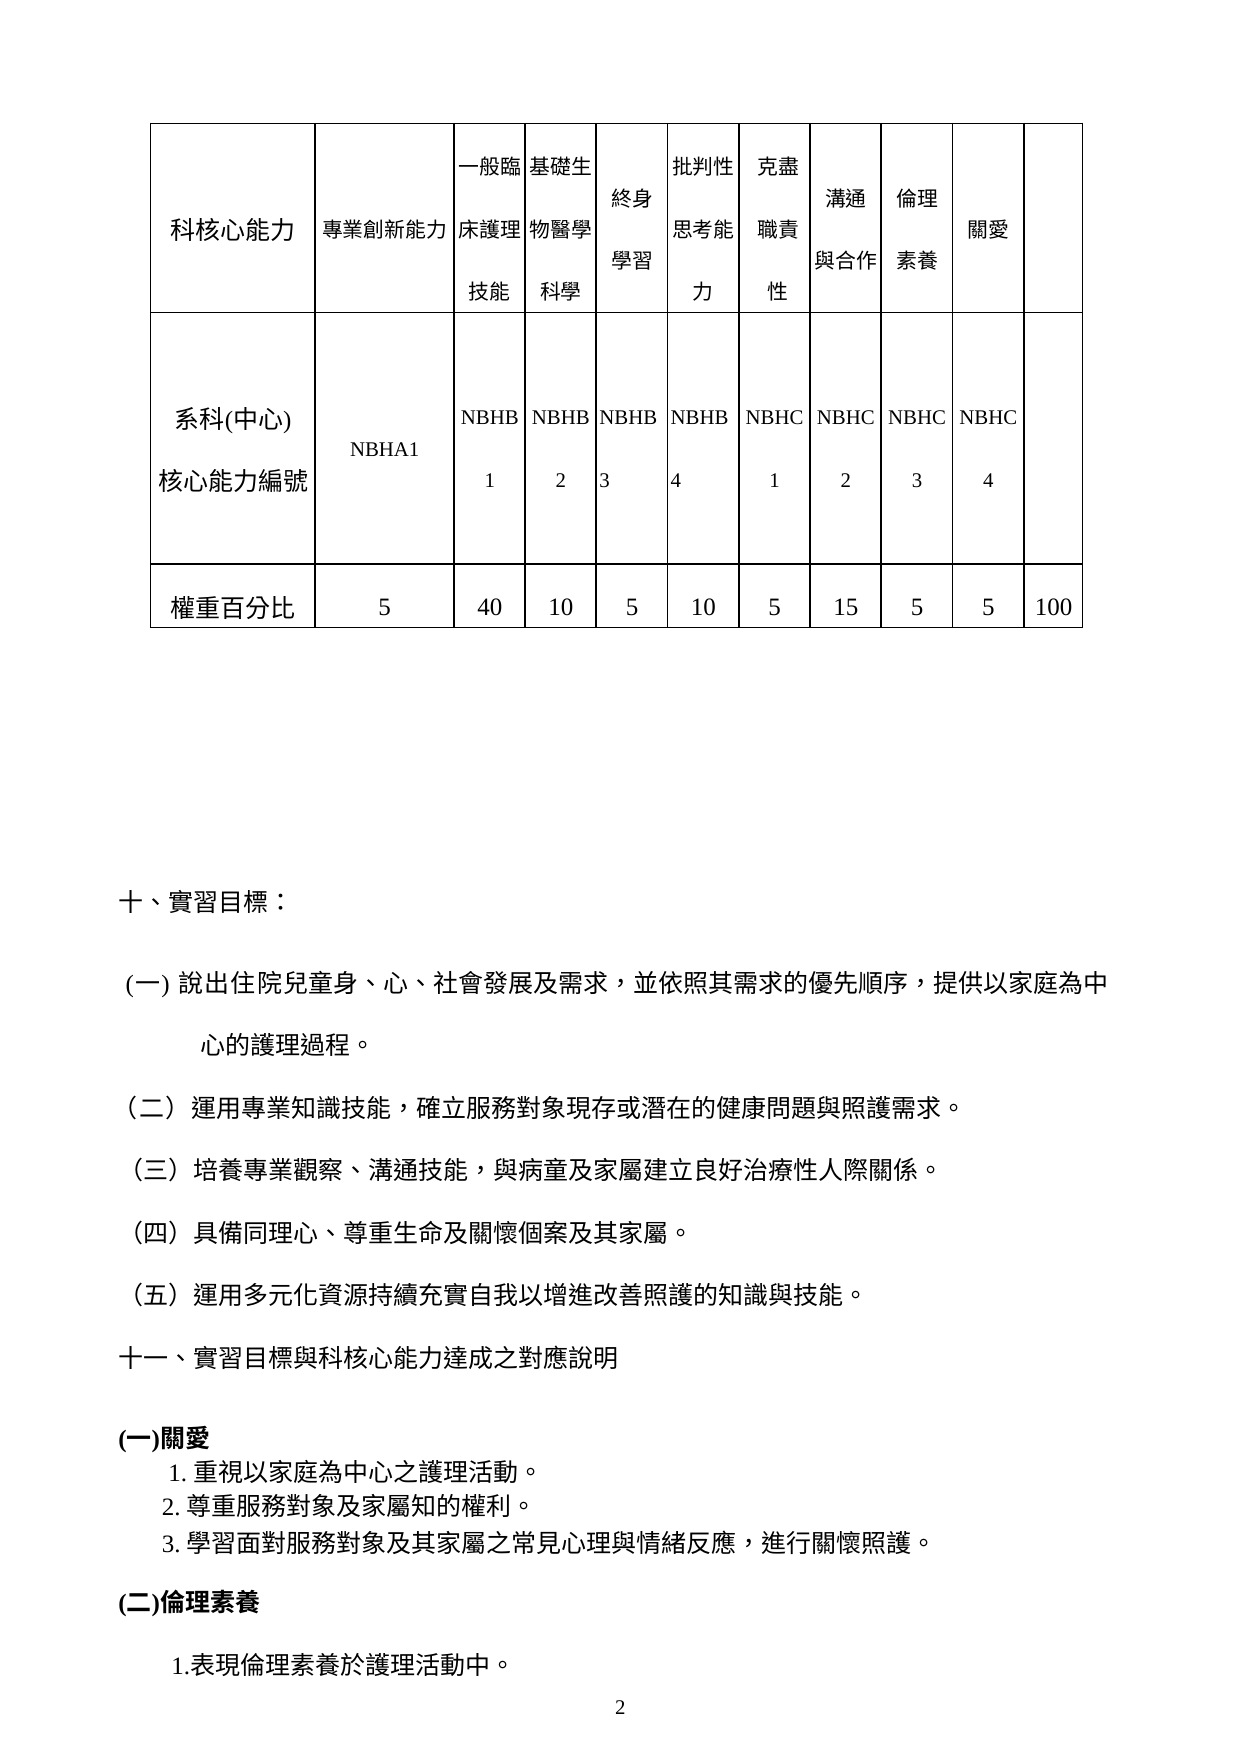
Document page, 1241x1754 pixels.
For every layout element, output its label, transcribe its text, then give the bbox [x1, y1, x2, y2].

text 3. 學習面對服務對象及其家屬之常見心理與情緒反應，進行關懷照護。 [155, 1523, 1122, 1559]
text 1.表現倫理素養於護理活動中。 [118, 1622, 1122, 1684]
table_cell 5 [882, 565, 952, 627]
table_cell 科核心能力 [151, 124, 314, 312]
table_cell 基礎生物醫學科學 [526, 124, 595, 312]
table_cell NBHC2 [811, 313, 880, 563]
text 十、實習目標： [118, 859, 1122, 921]
table_cell NBHB3 [597, 313, 667, 563]
table_cell 15 [811, 565, 880, 627]
table_cell 倫理 素養 [882, 124, 952, 312]
text (二)倫理素養 [118, 1559, 1122, 1622]
table_cell 5 [740, 565, 809, 627]
text 2. 尊重服務對象及家屬知的權利。 [155, 1487, 1122, 1523]
table_cell 系科(中心) 核心能力編號 [151, 313, 314, 563]
table_cell 5 [597, 565, 667, 627]
table_cell NBHB2 [526, 313, 595, 563]
text 十一、實習目標與科核心能力達成之對應說明 [118, 1314, 1122, 1377]
table_cell NBHB4 [668, 313, 738, 563]
table_cell 批判性思考能力 [668, 124, 738, 312]
text (一) 說出住院兒童身、心、社會發展及需求，並依照其需求的優先順序，提供以家庭為中心的護理過程。 [118, 939, 1122, 1064]
text 1. 重視以家庭為中心之護理活動。 [118, 1458, 1122, 1487]
table_cell 關愛 [953, 124, 1023, 312]
text （二）運用專業知識技能，確立服務對象現存或潛在的健康問題與照護需求。 [105, 1064, 1122, 1127]
table_cell NBHC3 [882, 313, 952, 563]
table_cell 5 [316, 565, 453, 627]
table_cell NBHC4 [953, 313, 1023, 563]
table_cell 一般臨床護理技能 [455, 124, 524, 312]
text （三）培養專業觀察、溝通技能，與病童及家屬建立良好治療性人際關係。 [118, 1127, 1122, 1189]
table_cell 10 [526, 565, 595, 627]
table_cell [1025, 313, 1082, 563]
table_cell 40 [455, 565, 524, 627]
text (一)關愛 [118, 1395, 1122, 1458]
table_cell NBHC1 [740, 313, 809, 563]
text （四）具備同理心、尊重生命及關懷個案及其家屬。 [118, 1189, 1122, 1252]
table_cell NBHB1 [455, 313, 524, 563]
table_cell 權重百分比 [151, 565, 314, 627]
table_cell 克盡職責性 [740, 124, 809, 312]
table_cell 5 [953, 565, 1023, 627]
text （五）運用多元化資源持續充實自我以增進改善照護的知識與技能。 [118, 1252, 1122, 1314]
table_cell 100 [1025, 565, 1082, 627]
table_header [1025, 124, 1082, 312]
table_cell 溝通 與合作 [811, 124, 880, 312]
table_cell NBHA1 [316, 313, 453, 563]
table_cell 10 [668, 565, 738, 627]
table_cell 終身 學習 [597, 124, 667, 312]
table_cell 專業創新能力 [316, 124, 453, 312]
